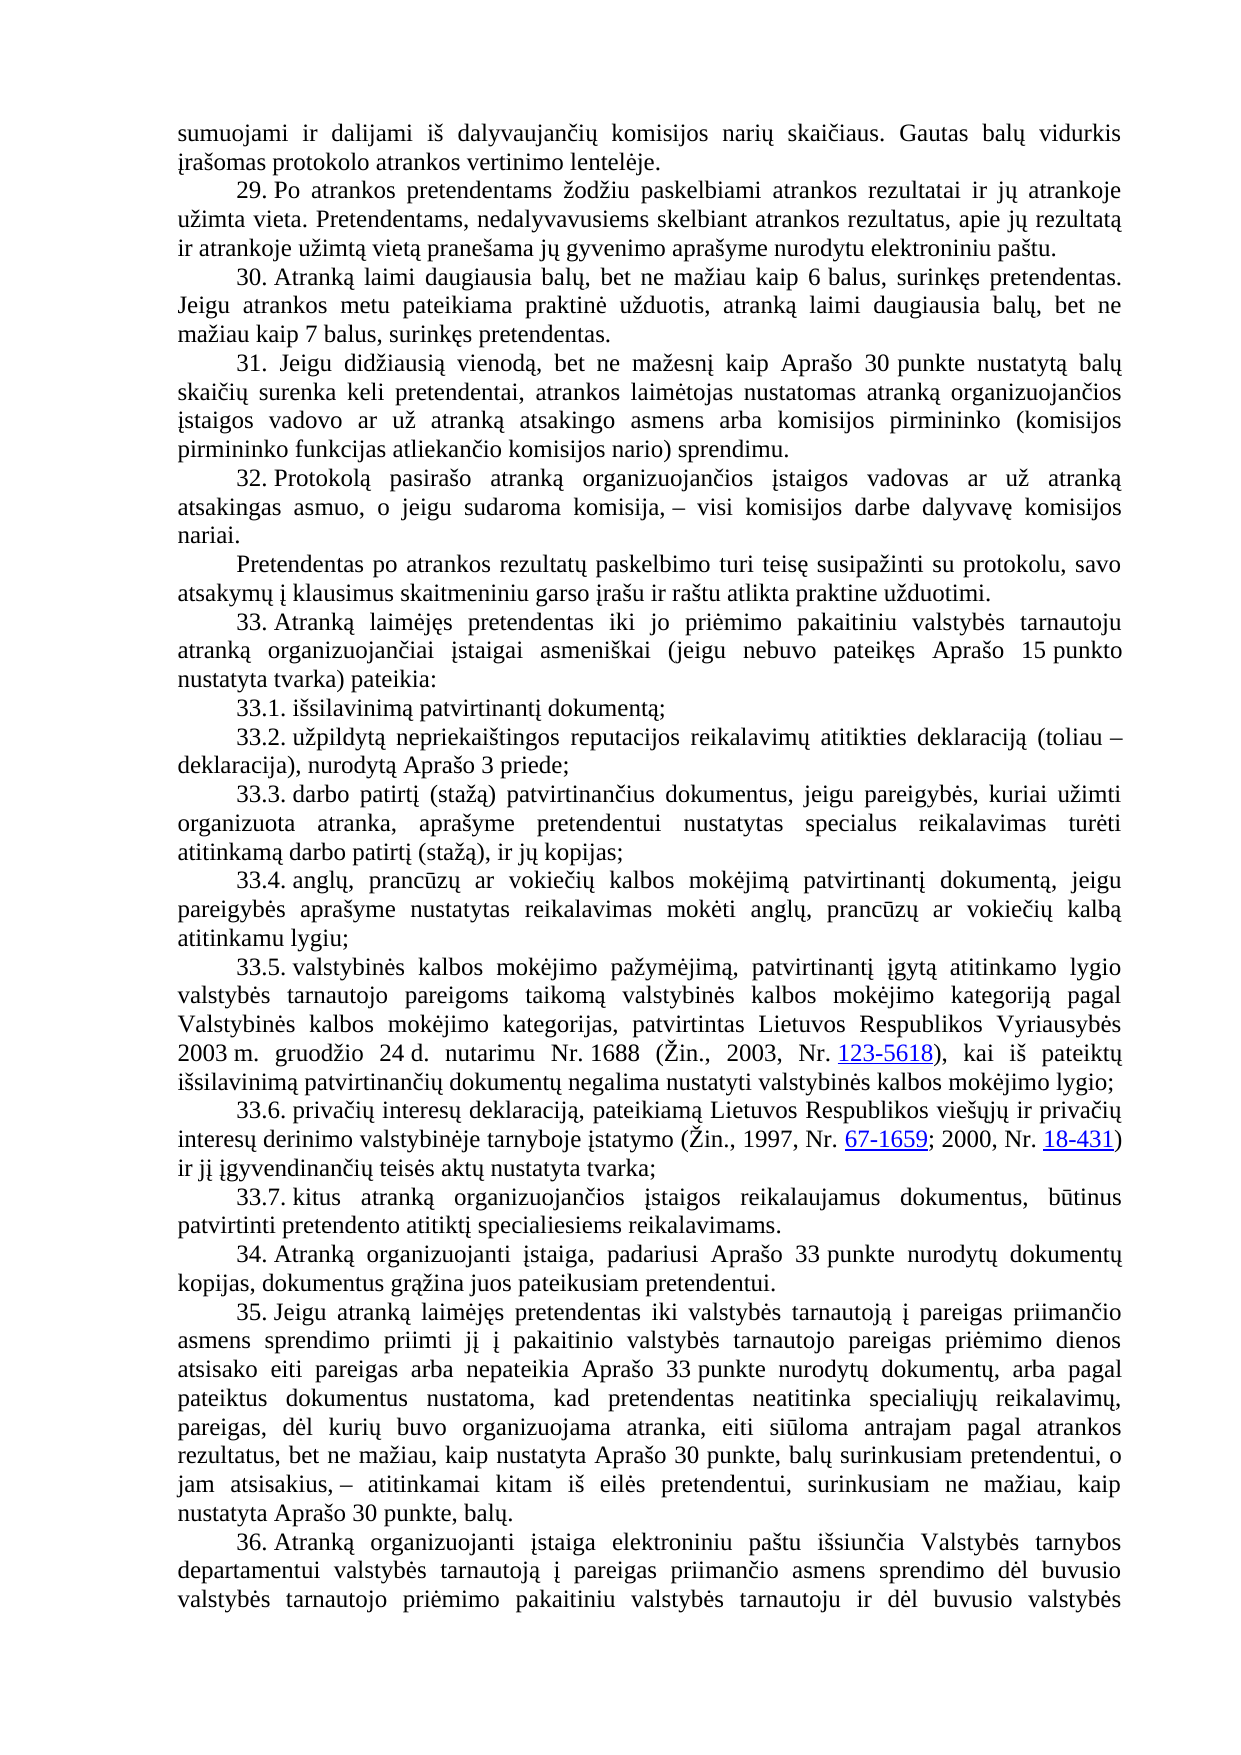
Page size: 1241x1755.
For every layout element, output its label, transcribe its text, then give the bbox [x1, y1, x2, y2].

text 36. Atranką organizuojanti įstaiga elektroniniu paštu išsiunčia Valstybės tarnybos departamentui valstybės tarnautoją į pareigas priimančio asmens sprendimo dėl buvusio valstybės tarnautojo priėmimo pakaitiniu valstybės tarnautoju ir dėl buvusio valstybės [177, 1527, 1122, 1613]
text 33.3. darbo patirtį (stažą) patvirtinančius dokumentus, jeigu pareigybės, kuriai užimti organizuota atranka, aprašyme pretendentui nustatytas specialus reikalavimas turėti atitinkamą darbo patirtį (stažą), ir jų kopijas; [177, 779, 1122, 866]
text 33. Atranką laimėjęs pretendentas iki jo priėmimo pakaitiniu valstybės tarnautoju atranką organizuojančiai įstaigai asmeniškai (jeigu nebuvo pateikęs Aprašo 15 punkto nustatyta tvarka) pateikia: [177, 607, 1122, 693]
text 35. Jeigu atranką laimėjęs pretendentas iki valstybės tarnautoją į pareigas priimančio asmens sprendimo priimti jį į pakaitinio valstybės tarnautojo pareigas priėmimo dienos atsisako eiti pareigas arba nepateikia Aprašo 33 punkte nurodytų dokumentų, arba pagal pateiktus dokumentus nustatoma, kad pretendentas neatitinka specialiųjų reikalavimų, pareigas, dėl kurių buvo organizuojama atranka, eiti siūloma antrajam pagal atrankos rezultatus, bet ne mažiau, kaip nustatyta Aprašo 30 punkte, balų surinkusiam pretendentui, o jam atsisakius, – atitinkamai kitam iš eilės pretendentui, surinkusiam ne mažiau, kaip nustatyta Aprašo 30 punkte, balų. [177, 1297, 1122, 1527]
text Pretendentas po atrankos rezultatų paskelbimo turi teisę susipažinti su protokolu, savo atsakymų į klausimus skaitmeniniu garso įrašu ir raštu atlikta praktine užduotimi. [177, 549, 1122, 607]
text 33.7. kitus atranką organizuojančios įstaigos reikalaujamus dokumentus, būtinus patvirtinti pretendento atitiktį specialiesiems reikalavimams. [177, 1182, 1122, 1239]
text 33.2. užpildytą nepriekaištingos reputacijos reikalavimų atitikties deklaraciją (toliau – deklaracija), nurodytą Aprašo 3 priede; [177, 722, 1122, 779]
text 34. Atranką organizuojanti įstaiga, padariusi Aprašo 33 punkte nurodytų dokumentų kopijas, dokumentus grąžina juos pateikusiam pretendentui. [177, 1239, 1122, 1297]
text 33.1. išsilavinimą patvirtinantį dokumentą; [177, 693, 1122, 722]
text 33.5. valstybinės kalbos mokėjimo pažymėjimą, patvirtinantį įgytą atitinkamo lygio valstybės tarnautojo pareigoms taikomą valstybinės kalbos mokėjimo kategoriją pagal Valstybinės kalbos mokėjimo kategorijas, patvirtintas Lietuvos Respublikos Vyriausybės 2003 m. gruodžio 24 d. nutarimu Nr. 1688 (Žin., 2003, Nr. 123-5618), kai iš pateiktų išsilavinimą patvirtinančių dokumentų negalima nustatyti valstybinės kalbos mokėjimo lygio; [177, 952, 1122, 1096]
text 33.6. privačių interesų deklaraciją, pateikiamą Lietuvos Respublikos viešųjų ir privačių interesų derinimo valstybinėje tarnyboje įstatymo (Žin., 1997, Nr. 67-1659; 2000, Nr. 18-431) ir jį įgyvendinančių teisės aktų nustatyta tvarka; [177, 1096, 1122, 1182]
text 31. Jeigu didžiausią vienodą, bet ne mažesnį kaip Aprašo 30 punkte nustatytą balų skaičių surenka keli pretendentai, atrankos laimėtojas nustatomas atranką organizuojančios įstaigos vadovo ar už atranką atsakingo asmens arba komisijos pirmininko (komisijos pirmininko funkcijas atliekančio komisijos nario) sprendimu. [177, 348, 1122, 463]
text sumuojami ir dalijami iš dalyvaujančių komisijos narių skaičiaus. Gautas balų vidurkis įrašomas protokolo atrankos vertinimo lentelėje. [177, 118, 1122, 176]
text 30. Atranką laimi daugiausia balų, bet ne mažiau kaip 6 balus, surinkęs pretendentas. Jeigu atrankos metu pateikiama praktinė užduotis, atranką laimi daugiausia balų, bet ne mažiau kaip 7 balus, surinkęs pretendentas. [177, 262, 1122, 348]
text 32. Protokolą pasirašo atranką organizuojančios įstaigos vadovas ar už atranką atsakingas asmuo, o jeigu sudaroma komisija, – visi komisijos darbe dalyvavę komisijos nariai. [177, 463, 1122, 549]
text 33.4. anglų, prancūzų ar vokiečių kalbos mokėjimą patvirtinantį dokumentą, jeigu pareigybės aprašyme nustatytas reikalavimas mokėti anglų, prancūzų ar vokiečių kalbą atitinkamu lygiu; [177, 866, 1122, 952]
text 29. Po atrankos pretendentams žodžiu paskelbiami atrankos rezultatai ir jų atrankoje užimta vieta. Pretendentams, nedalyvavusiems skelbiant atrankos rezultatus, apie jų rezultatą ir atrankoje užimtą vietą pranešama jų gyvenimo aprašyme nurodytu elektroniniu paštu. [177, 176, 1122, 262]
